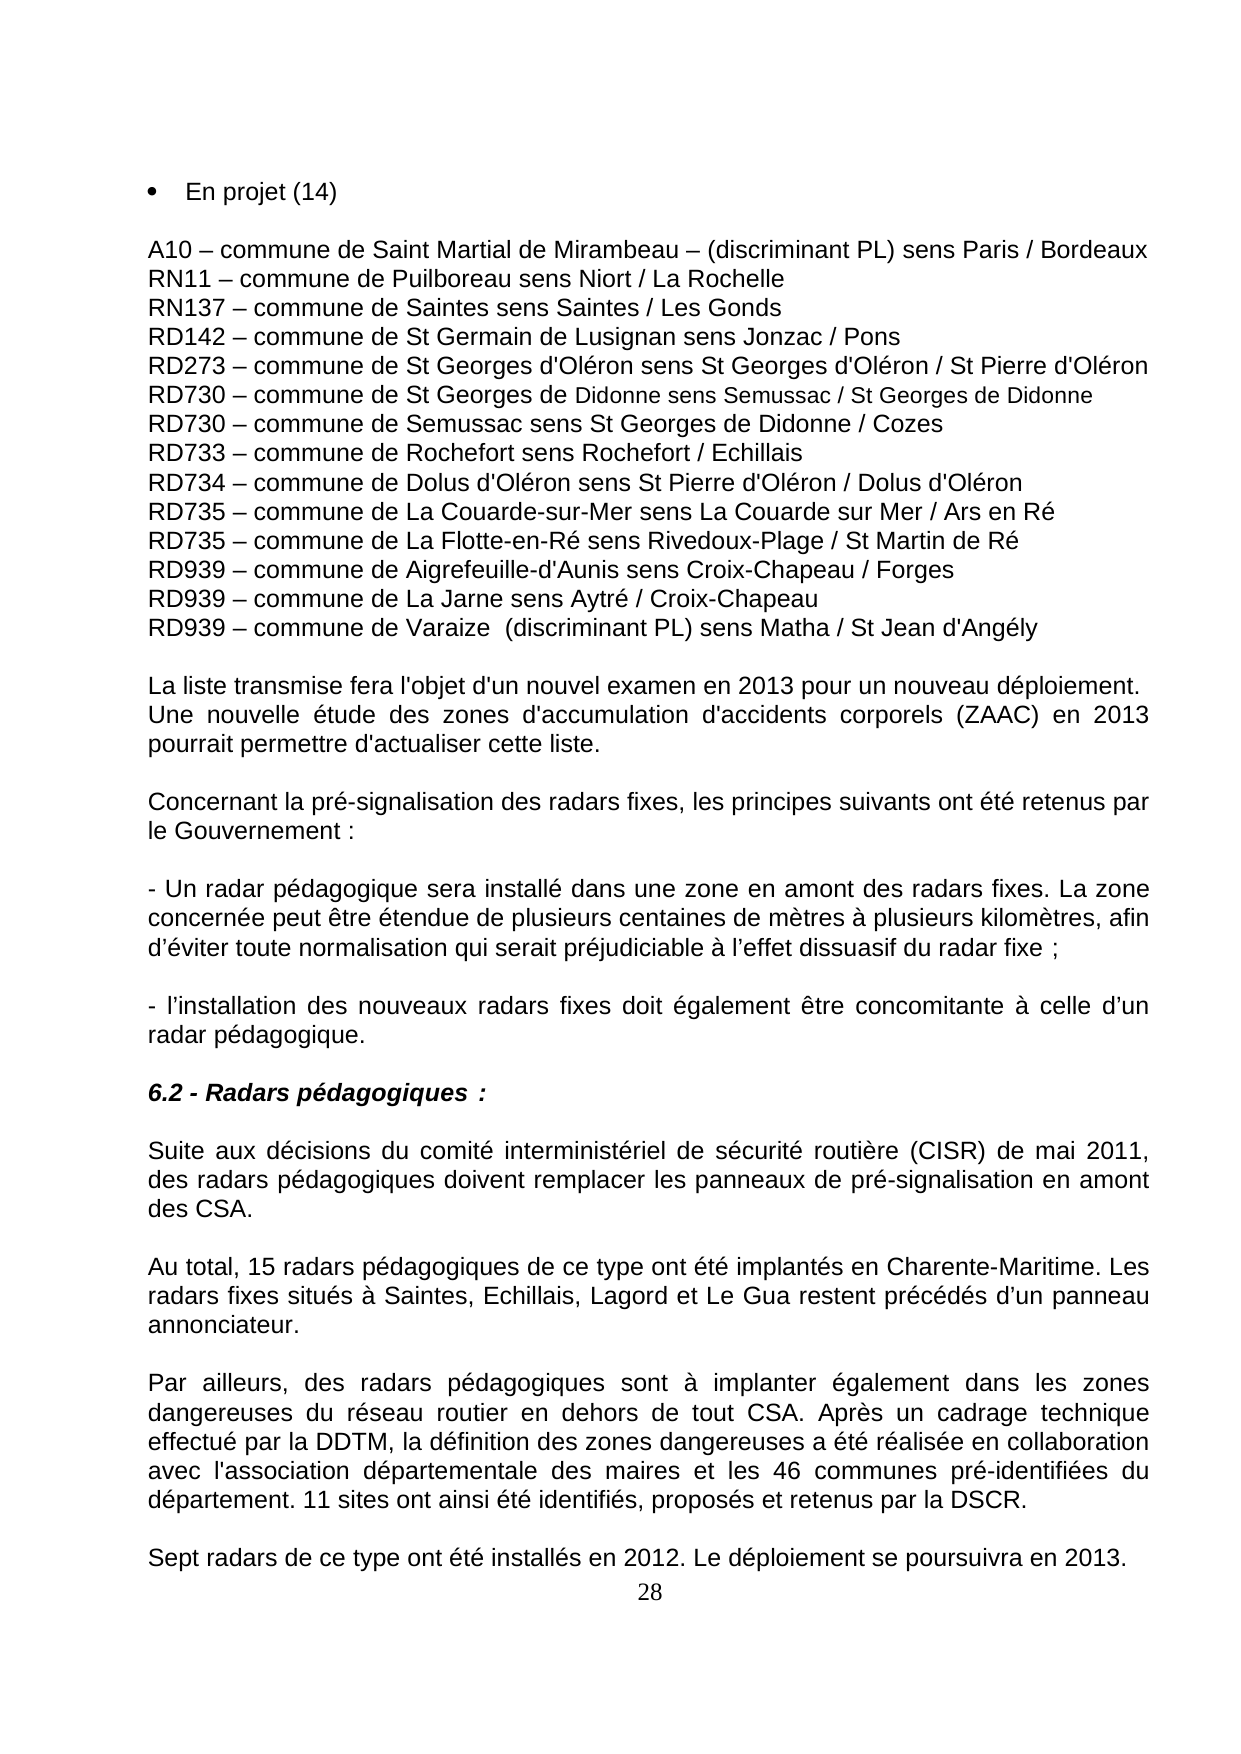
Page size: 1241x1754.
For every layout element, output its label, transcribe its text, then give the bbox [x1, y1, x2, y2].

list En projet (14) [148, 177, 1152, 206]
text RD734 – commune de Dolus d'Oléron sens St Pierre d'Oléron / Dolus d'Oléron [148, 467, 1152, 496]
text RD142 – commune de St Germain de Lusignan sens Jonzac / Pons [148, 322, 1152, 351]
text RD939 – commune de Aigrefeuille-d'Aunis sens Croix-Chapeau / Forges [148, 554, 1152, 584]
text La liste transmise fera l'objet d'un nouvel examen en 2013 pour un nouveau déploiement. Une nouvelle étude des zones d'accumulation d'accidents corporels (ZAAC) en 2013 pourrait permettre d'actualiser cette liste. [148, 671, 1152, 758]
text RD939 – commune de La Jarne sens Aytré / Croix-Chapeau [148, 584, 1152, 613]
text Par ailleurs, des radars pédagogiques sont à implanter également dans les zones dangereuses du réseau routier en dehors de tout CSA. Après un cadrage technique effectué par la DDTM, la définition des zones dangereuses a été réalisée en collaboration avec l'association départementale des maires et les 46 communes pré-identifiées du département. 11 sites ont ainsi été identifiés, proposés et retenus par la DSCR. [148, 1368, 1152, 1514]
text RD735 – commune de La Couarde-sur-Mer sens La Couarde sur Mer / Ars en Ré [148, 496, 1152, 526]
text RD730 – commune de Semussac sens St Georges de Didonne / Cozes [148, 409, 1152, 438]
text RN137 – commune de Saintes sens Saintes / Les Gonds [148, 293, 1152, 322]
text - l’installation des nouveaux radars fixes doit également être concomitante à celle d’un radar pédagogique. [148, 991, 1152, 1049]
text RD939 – commune de Varaize (discriminant PL) sens Matha / St Jean d'Angély [148, 613, 1152, 642]
text Concernant la pré-signalisation des radars fixes, les principes suivants ont été retenus par le Gouvernement : [148, 787, 1152, 845]
text A10 – commune de Saint Martial de Mirambeau – (discriminant PL) sens Paris / Bordeaux [148, 235, 1152, 264]
subtitle 6.2 - Radars pédagogiques : [148, 1078, 1152, 1107]
text RD273 – commune de St Georges d'Oléron sens St Georges d'Oléron / St Pierre d'Oléron [148, 351, 1152, 380]
text Au total, 15 radars pédagogiques de ce type ont été implantés en Charente-Maritime. Les radars fixes situés à Saintes, Echillais, Lagord et Le Gua restent précédés d’un panneau annonciateur. [148, 1252, 1152, 1339]
text RD735 – commune de La Flotte-en-Ré sens Rivedoux-Plage / St Martin de Ré [148, 526, 1152, 554]
text RN11 – commune de Puilboreau sens Niort / La Rochelle [148, 264, 1152, 293]
text Sept radars de ce type ont été installés en 2012. Le déploiement se poursuivra en 2013. [148, 1543, 1152, 1572]
text RD730 – commune de St Georges de Didonne sens Semussac / St Georges de Didonne [148, 380, 1152, 409]
text Suite aux décisions du comité interministériel de sécurité routière (CISR) de mai 2011, des radars pédagogiques doivent remplacer les panneaux de pré-signalisation en amont des CSA. [148, 1136, 1152, 1223]
text RD733 – commune de Rochefort sens Rochefort / Echillais [148, 438, 1152, 467]
text - Un radar pédagogique sera installé dans une zone en amont des radars fixes. La zone concernée peut être étendue de plusieurs centaines de mètres à plusieurs kilomètres, afin d’éviter toute normalisation qui serait préjudiciable à l’effet dissuasif du radar fixe ; [148, 874, 1152, 961]
